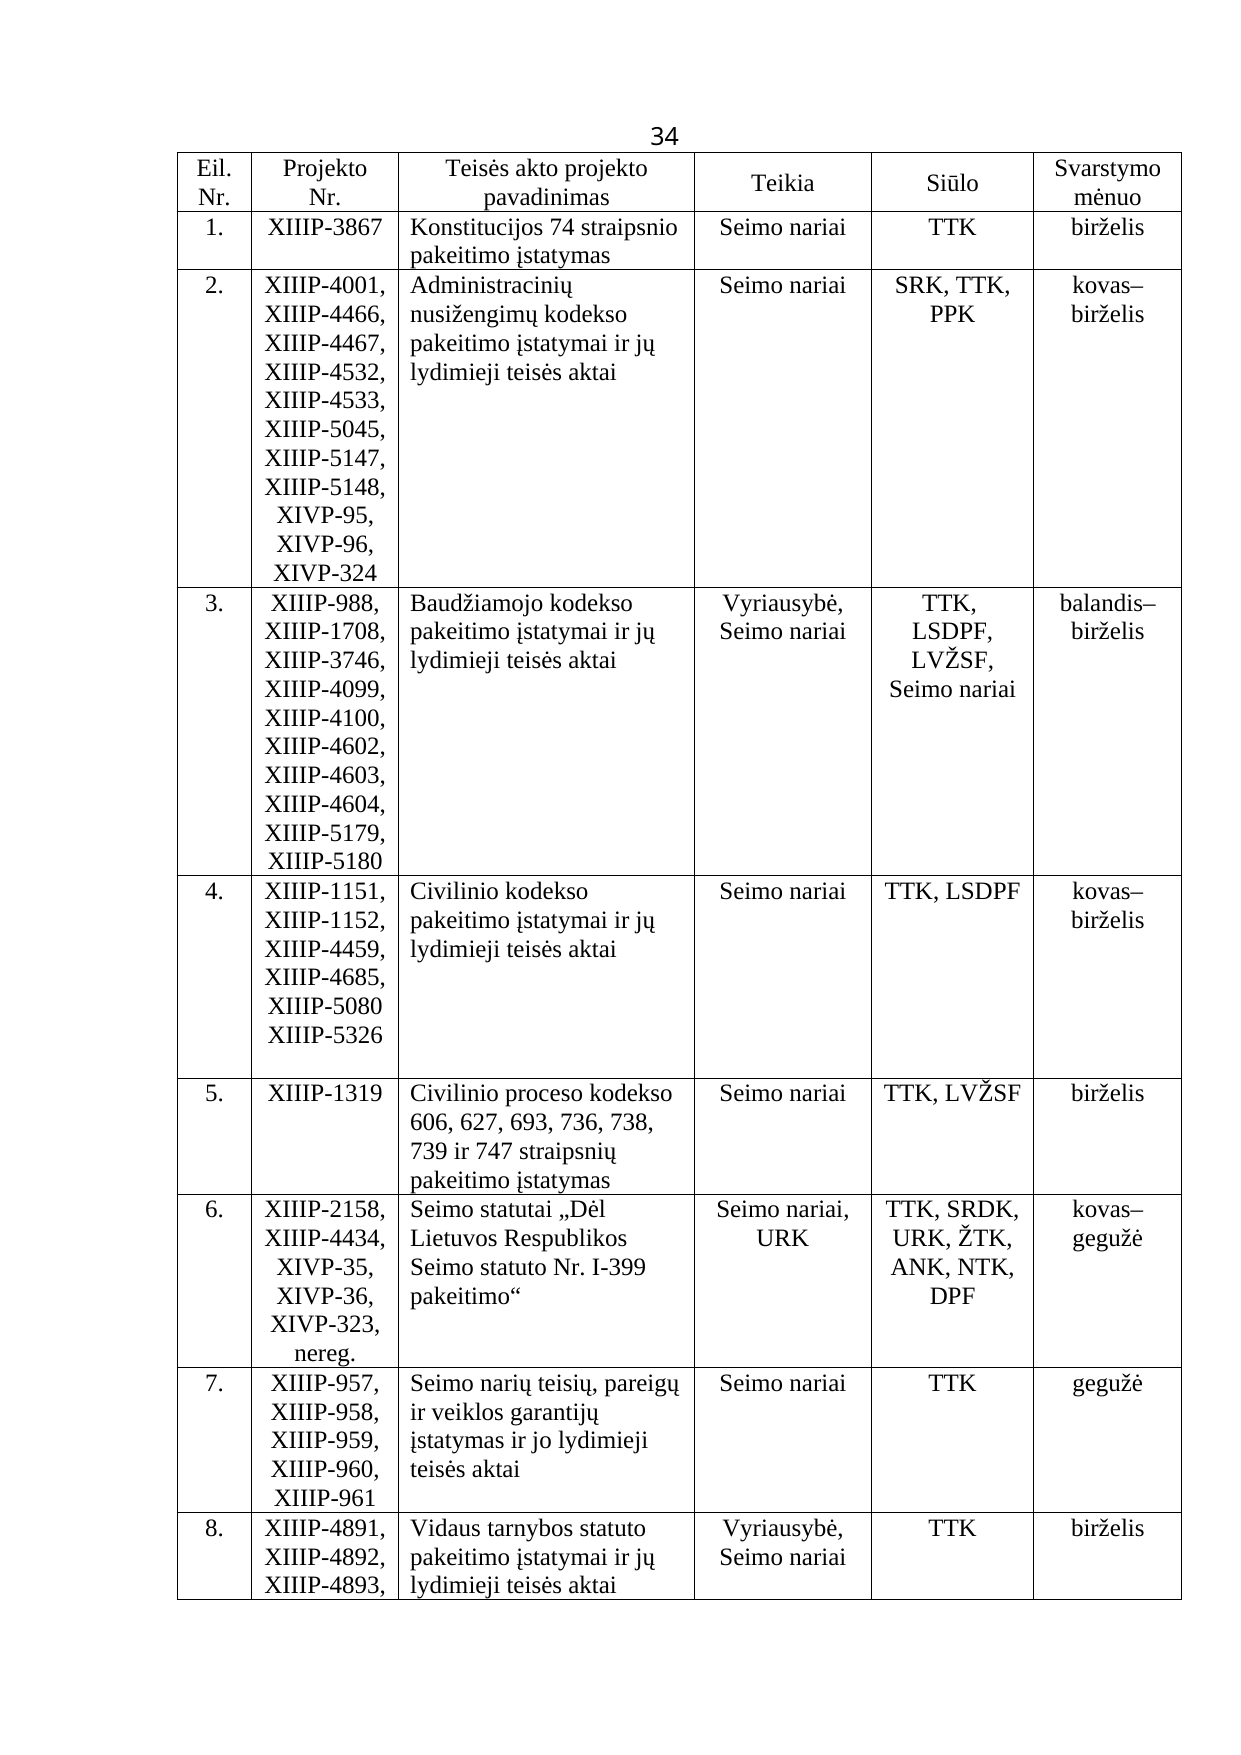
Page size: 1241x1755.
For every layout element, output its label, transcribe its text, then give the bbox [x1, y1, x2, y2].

table_header Teikia [695, 153, 871, 211]
table_cell Seimo nariai [695, 1079, 871, 1193]
table_cell Seimo nariai [695, 212, 871, 269]
table_cell TTK, LSDPF, LVŽSF, Seimo nariai [872, 588, 1033, 875]
table_header Eil. Nr. [178, 153, 251, 211]
table_cell TTK [872, 1513, 1033, 1599]
table_cell XIIIP-2158, XIIIP-4434, XIVP-35, XIVP-36, XIVP-323, nereg. [252, 1195, 398, 1367]
table_cell kovas– gegužė [1034, 1195, 1181, 1367]
table_cell XIIIP-4001, XIIIP-4466, XIIIP-4467, XIIIP-4532, XIIIP-4533, XIIIP-5045, XIIIP-5147, XIIIP-5148, XIVP-95, XIVP-96, XIVP-324 [252, 270, 398, 587]
table_cell 2. [178, 270, 251, 587]
table_cell Seimo nariai [695, 876, 871, 1077]
table_cell Seimo nariai [695, 270, 871, 587]
table_cell Vyriausybė, Seimo nariai [695, 1513, 871, 1599]
table_cell 1. [178, 212, 251, 269]
table_cell Konstitucijos 74 straipsnio pakeitimo įstatymas [399, 212, 694, 269]
table_cell TTK, LVŽSF [872, 1079, 1033, 1193]
table_cell SRK, TTK, PPK [872, 270, 1033, 587]
table_cell XIIIP-957, XIIIP-958, XIIIP-959, XIIIP-960, XIIIP-961 [252, 1368, 398, 1512]
table_cell Seimo narių teisių, pareigų ir veiklos garantijų įstatymas ir jo lydimieji teisės aktai [399, 1368, 694, 1512]
table_cell kovas– birželis [1034, 270, 1181, 587]
table_cell TTK, SRDK, URK, ŽTK, ANK, NTK, DPF [872, 1195, 1033, 1367]
table_cell Seimo nariai [695, 1368, 871, 1512]
table_cell birželis [1034, 212, 1181, 269]
table_cell XIIIP-1319 [252, 1079, 398, 1193]
table_cell kovas– birželis [1034, 876, 1181, 1077]
table_cell Civilinio proceso kodekso 606, 627, 693, 736, 738, 739 ir 747 straipsnių pakeitimo įstatymas [399, 1079, 694, 1193]
table_cell TTK [872, 212, 1033, 269]
table_cell Baudžiamojo kodekso pakeitimo įstatymai ir jų lydimieji teisės aktai [399, 588, 694, 875]
table_cell Vyriausybė, Seimo nariai [695, 588, 871, 875]
table_cell birželis [1034, 1079, 1181, 1193]
table_header Svarstymo mėnuo [1034, 153, 1181, 211]
table_cell Seimo nariai, URK [695, 1195, 871, 1367]
table_cell Civilinio kodekso pakeitimo įstatymai ir jų lydimieji teisės aktai [399, 876, 694, 1077]
table_cell 8. [178, 1513, 251, 1599]
table_cell TTK [872, 1368, 1033, 1512]
table_cell Seimo statutai „Dėl Lietuvos Respublikos Seimo statuto Nr. I-399 pakeitimo“ [399, 1195, 694, 1367]
table_cell 4. [178, 876, 251, 1077]
table_cell Administracinių nusižengimų kodekso pakeitimo įstatymai ir jų lydimieji teisės aktai [399, 270, 694, 587]
table_cell TTK, LSDPF [872, 876, 1033, 1077]
table_cell 7. [178, 1368, 251, 1512]
table_cell gegužė [1034, 1368, 1181, 1512]
table_cell XIIIP-4891, XIIIP-4892, XIIIP-4893, [252, 1513, 398, 1599]
table_cell birželis [1034, 1513, 1181, 1599]
table_cell XIIIP-988, XIIIP-1708, XIIIP-3746, XIIIP-4099, XIIIP-4100, XIIIP-4602, XIIIP-4603, XIIIP-4604, XIIIP-5179, XIIIP-5180 [252, 588, 398, 875]
table_cell 6. [178, 1195, 251, 1367]
table_cell Vidaus tarnybos statuto pakeitimo įstatymai ir jų lydimieji teisės aktai [399, 1513, 694, 1599]
table_header Siūlo [872, 153, 1033, 211]
table_header Teisės akto projekto pavadinimas [399, 153, 694, 211]
table_cell 3. [178, 588, 251, 875]
table_cell balandis– birželis [1034, 588, 1181, 875]
table_header Projekto Nr. [252, 153, 398, 211]
table_cell 5. [178, 1079, 251, 1193]
table_cell XIIIP-1151, XIIIP-1152, XIIIP-4459, XIIIP-4685, XIIIP-5080 XIIIP-5326 [252, 876, 398, 1077]
table_cell XIIIP-3867 [252, 212, 398, 269]
